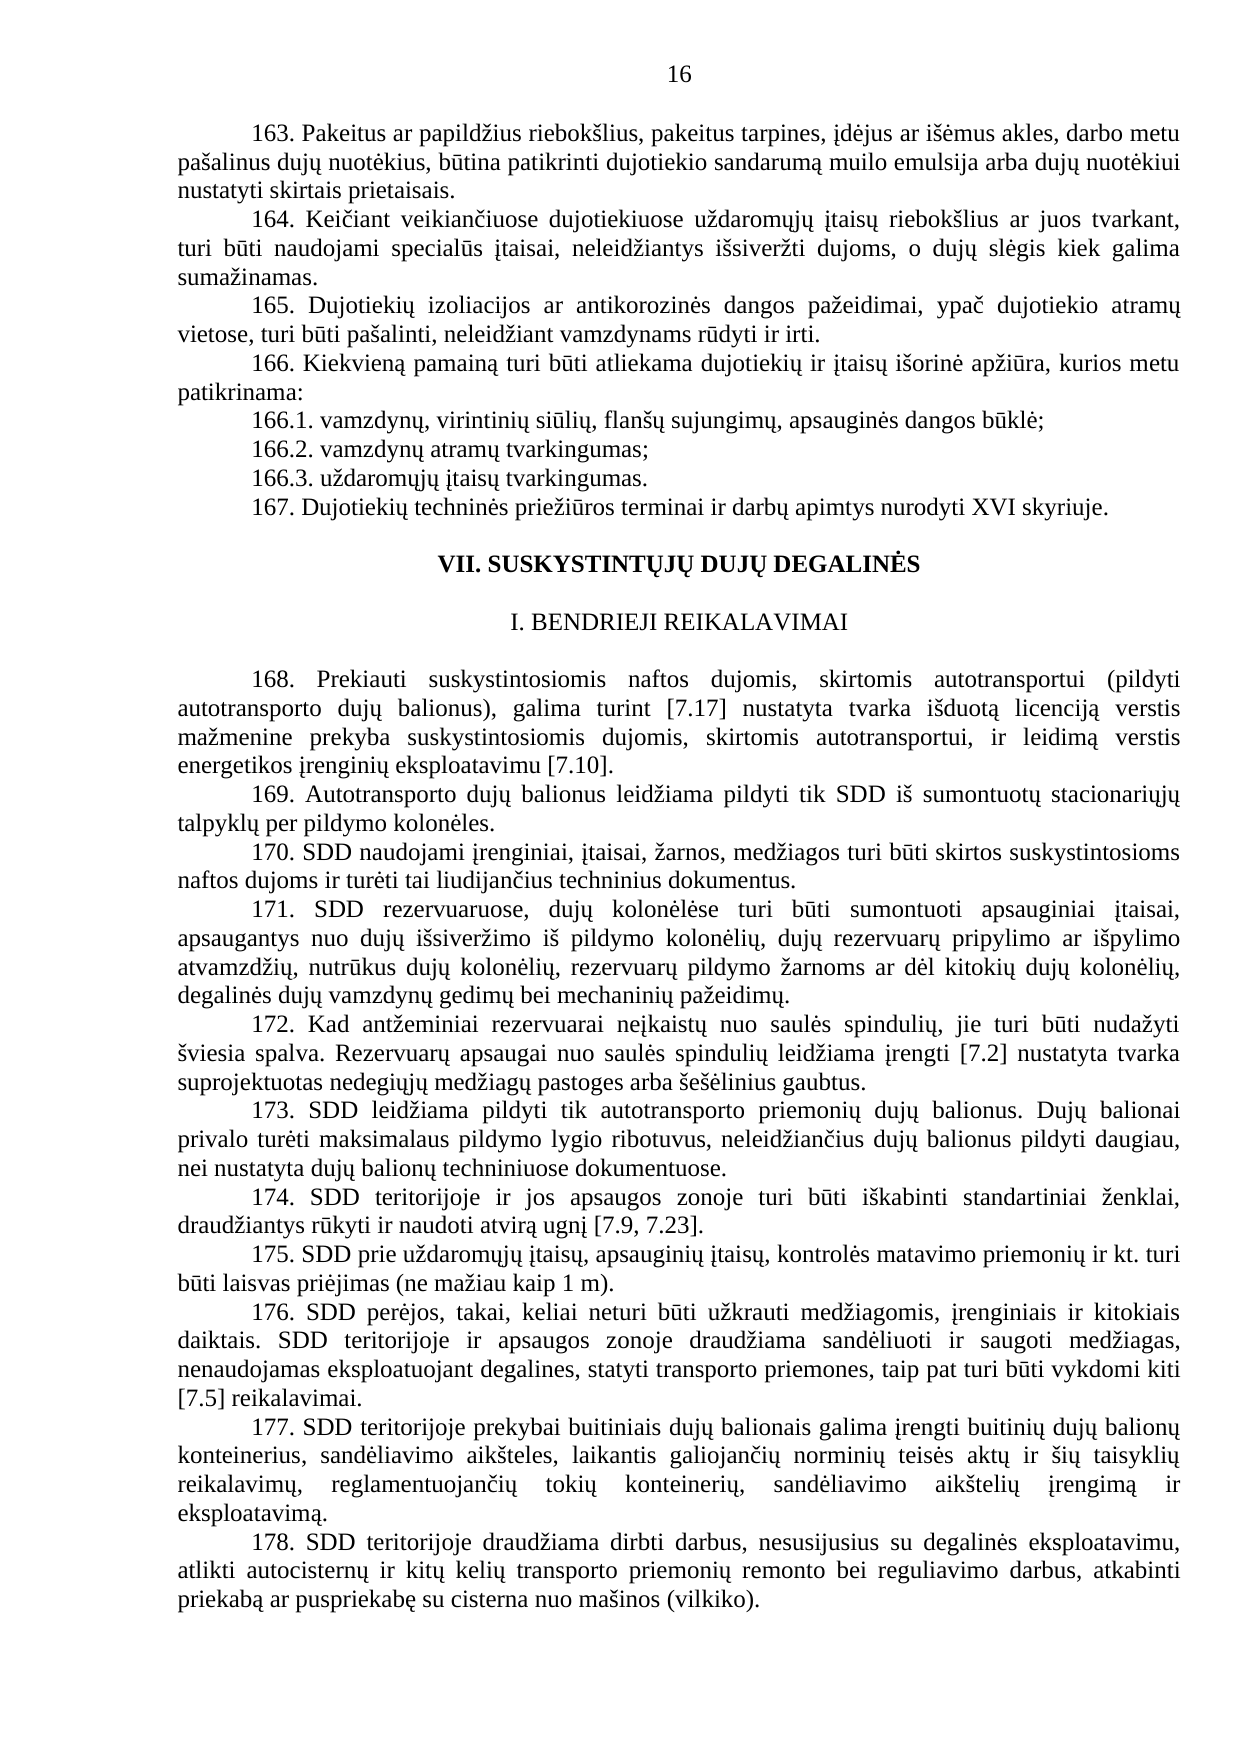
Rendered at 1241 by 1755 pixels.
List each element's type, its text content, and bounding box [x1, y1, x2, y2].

text 166.2. vamzdynų atramų tvarkingumas; [177, 434, 1181, 463]
text I. BENDRIEJI REIKALAVIMAI [177, 607, 1181, 636]
text 168. Prekiauti suskystintosiomis naftos dujomis, skirtomis autotransportui (pildyti autotransporto dujų balionus), galima turint [7.17] nustatyta tvarka išduotą licenciją verstis mažmenine prekyba suskystintosiomis dujomis, skirtomis autotransportui, ir leidimą verstis energetikos įrenginių eksploatavimu [7.10]. [177, 664, 1181, 779]
text 166.1. vamzdynų, virintinių siūlių, flanšų sujungimų, apsauginės dangos būklė; [177, 406, 1181, 434]
text 166.3. uždaromųjų įtaisų tvarkingumas. [177, 463, 1181, 492]
text 171. SDD rezervuaruose, dujų kolonėlėse turi būti sumontuoti apsauginiai įtaisai, apsaugantys nuo dujų išsiveržimo iš pildymo kolonėlių, dujų rezervuarų pripylimo ar išpylimo atvamzdžių, nutrūkus dujų kolonėlių, rezervuarų pildymo žarnoms ar dėl kitokių dujų kolonėlių, degalinės dujų vamzdynų gedimų bei mechaninių pažeidimų. [177, 894, 1181, 1009]
text 170. SDD naudojami įrenginiai, įtaisai, žarnos, medžiagos turi būti skirtos suskystintosioms naftos dujoms ir turėti tai liudijančius techninius dokumentus. [177, 837, 1181, 894]
text 169. Autotransporto dujų balionus leidžiama pildyti tik SDD iš sumontuotų stacionariųjų talpyklų per pildymo kolonėles. [177, 779, 1181, 837]
text 173. SDD leidžiama pildyti tik autotransporto priemonių dujų balionus. Dujų balionai privalo turėti maksimalaus pildymo lygio ribotuvus, neleidžiančius dujų balionus pildyti daugiau, nei nustatyta dujų balionų techniniuose dokumentuose. [177, 1096, 1181, 1182]
text 165. Dujotiekių izoliacijos ar antikorozinės dangos pažeidimai, ypač dujotiekio atramų vietose, turi būti pašalinti, neleidžiant vamzdynams rūdyti ir irti. [177, 291, 1181, 348]
text 177. SDD teritorijoje prekybai buitiniais dujų balionais galima įrengti buitinių dujų balionų konteinerius, sandėliavimo aikšteles, laikantis galiojančių norminių teisės aktų ir šių taisyklių reikalavimų, reglamentuojančių tokių konteinerių, sandėliavimo aikštelių įrengimą ir eksploatavimą. [177, 1412, 1181, 1527]
text 172. Kad antžeminiai rezervuarai neįkaistų nuo saulės spindulių, jie turi būti nudažyti šviesia spalva. Rezervuarų apsaugai nuo saulės spindulių leidžiama įrengti [7.2] nustatyta tvarka suprojektuotas nedegiųjų medžiagų pastoges arba šešėlinius gaubtus. [177, 1009, 1181, 1096]
text 166. Kiekvieną pamainą turi būti atliekama dujotiekių ir įtaisų išorinė apžiūra, kurios metu patikrinama: [177, 348, 1181, 406]
text VII. SUSKYSTINTŲJŲ DUJŲ DEGALINĖS [177, 549, 1181, 578]
text 174. SDD teritorijoje ir jos apsaugos zonoje turi būti iškabinti standartiniai ženklai, draudžiantys rūkyti ir naudoti atvirą ugnį [7.9, 7.23]. [177, 1182, 1181, 1239]
text 167. Dujotiekių techninės priežiūros terminai ir darbų apimtys nurodyti XVI skyriuje. [177, 492, 1181, 521]
text 163. Pakeitus ar papildžius riebokšlius, pakeitus tarpines, įdėjus ar išėmus akles, darbo metu pašalinus dujų nuotėkius, būtina patikrinti dujotiekio sandarumą muilo emulsija arba dujų nuotėkiui nustatyti skirtais prietaisais. [177, 118, 1181, 204]
text 176. SDD perėjos, takai, keliai neturi būti užkrauti medžiagomis, įrenginiais ir kitokiais daiktais. SDD teritorijoje ir apsaugos zonoje draudžiama sandėliuoti ir saugoti medžiagas, nenaudojamas eksploatuojant degalines, statyti transporto priemones, taip pat turi būti vykdomi kiti [7.5] reikalavimai. [177, 1297, 1181, 1412]
text 178. SDD teritorijoje draudžiama dirbti darbus, nesusijusius su degalinės eksploatavimu, atlikti autocisternų ir kitų kelių transporto priemonių remonto bei reguliavimo darbus, atkabinti priekabą ar puspriekabę su cisterna nuo mašinos (vilkiko). [177, 1527, 1181, 1613]
text 164. Keičiant veikiančiuose dujotiekiuose uždaromųjų įtaisų riebokšlius ar juos tvarkant, turi būti naudojami specialūs įtaisai, neleidžiantys išsiveržti dujoms, o dujų slėgis kiek galima sumažinamas. [177, 204, 1181, 291]
text 175. SDD prie uždaromųjų įtaisų, apsauginių įtaisų, kontrolės matavimo priemonių ir kt. turi būti laisvas priėjimas (ne mažiau kaip 1 m). [177, 1239, 1181, 1297]
